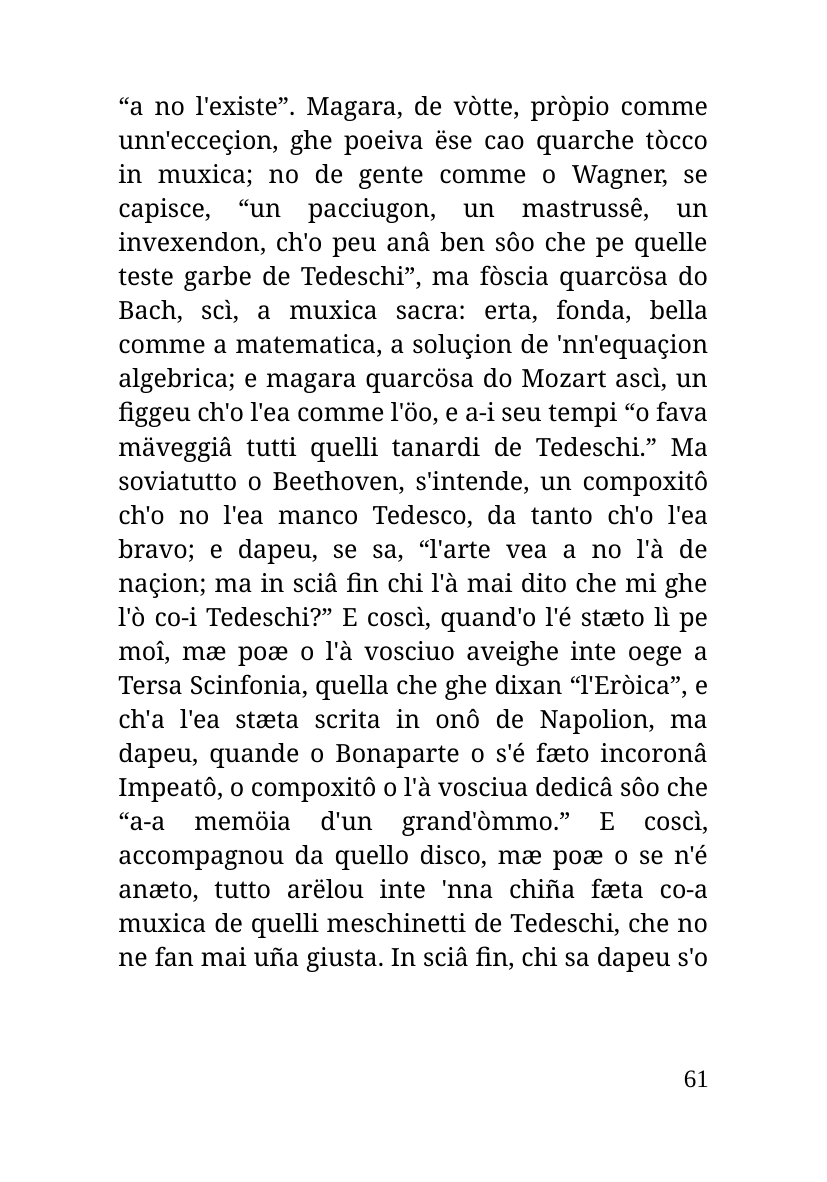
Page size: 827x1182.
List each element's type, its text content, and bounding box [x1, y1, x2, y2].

text “a no l'existe”. Magara, de vòtte, pròpio comme unn'ecceçion, ghe poeiva ëse cao quarche tòcco in muxica; no de gente comme o Wagner, se capisce, “un pacciugon, un mastrussê, un invexendon, ch'o peu anâ ben sôo che pe quelle teste garbe de Tedeschi”, ma fòscia quarcösa do Bach, scì, a muxica sacra: erta, fonda, bella comme a matematica, a soluçion de 'nn'equaçion algebrica; e magara quarcösa do Mozart ascì, un figgeu ch'o l'ea comme l'öo, e a-i seu tempi “o fava mäveggiâ tutti quelli tanardi de Tedeschi.” Ma soviatutto o Beethoven, s'intende, un compoxitô ch'o no l'ea manco Tedesco, da tanto ch'o l'ea bravo; e dapeu, se sa, “l'arte vea a no l'à de naçion; ma in sciâ fin chi l'à mai dito che mi ghe l'ò co-i Tedeschi?” E coscì, quand'o l'é stæto lì pe moî, mæ poæ o l'à vosciuo aveighe inte oege a Tersa Scinfonia, quella che ghe dixan “l'Eròica”, e ch'a l'ea stæta scrita in onô de Napolion, ma dapeu, quande o Bonaparte o s'é fæto incoronâ Impeatô, o compoxitô o l'à vosciua dedicâ sôo che “a-a memöia d'un grand'òmmo.” E coscì, accompagnou da quello disco, mæ poæ o se n'é anæto, tutto arëlou inte 'nna chiña fæta co-a muxica de quelli meschinetti de Tedeschi, che no ne fan mai uña giusta. In sciâ fin, chi sa dapeu s'o [118, 88, 709, 974]
